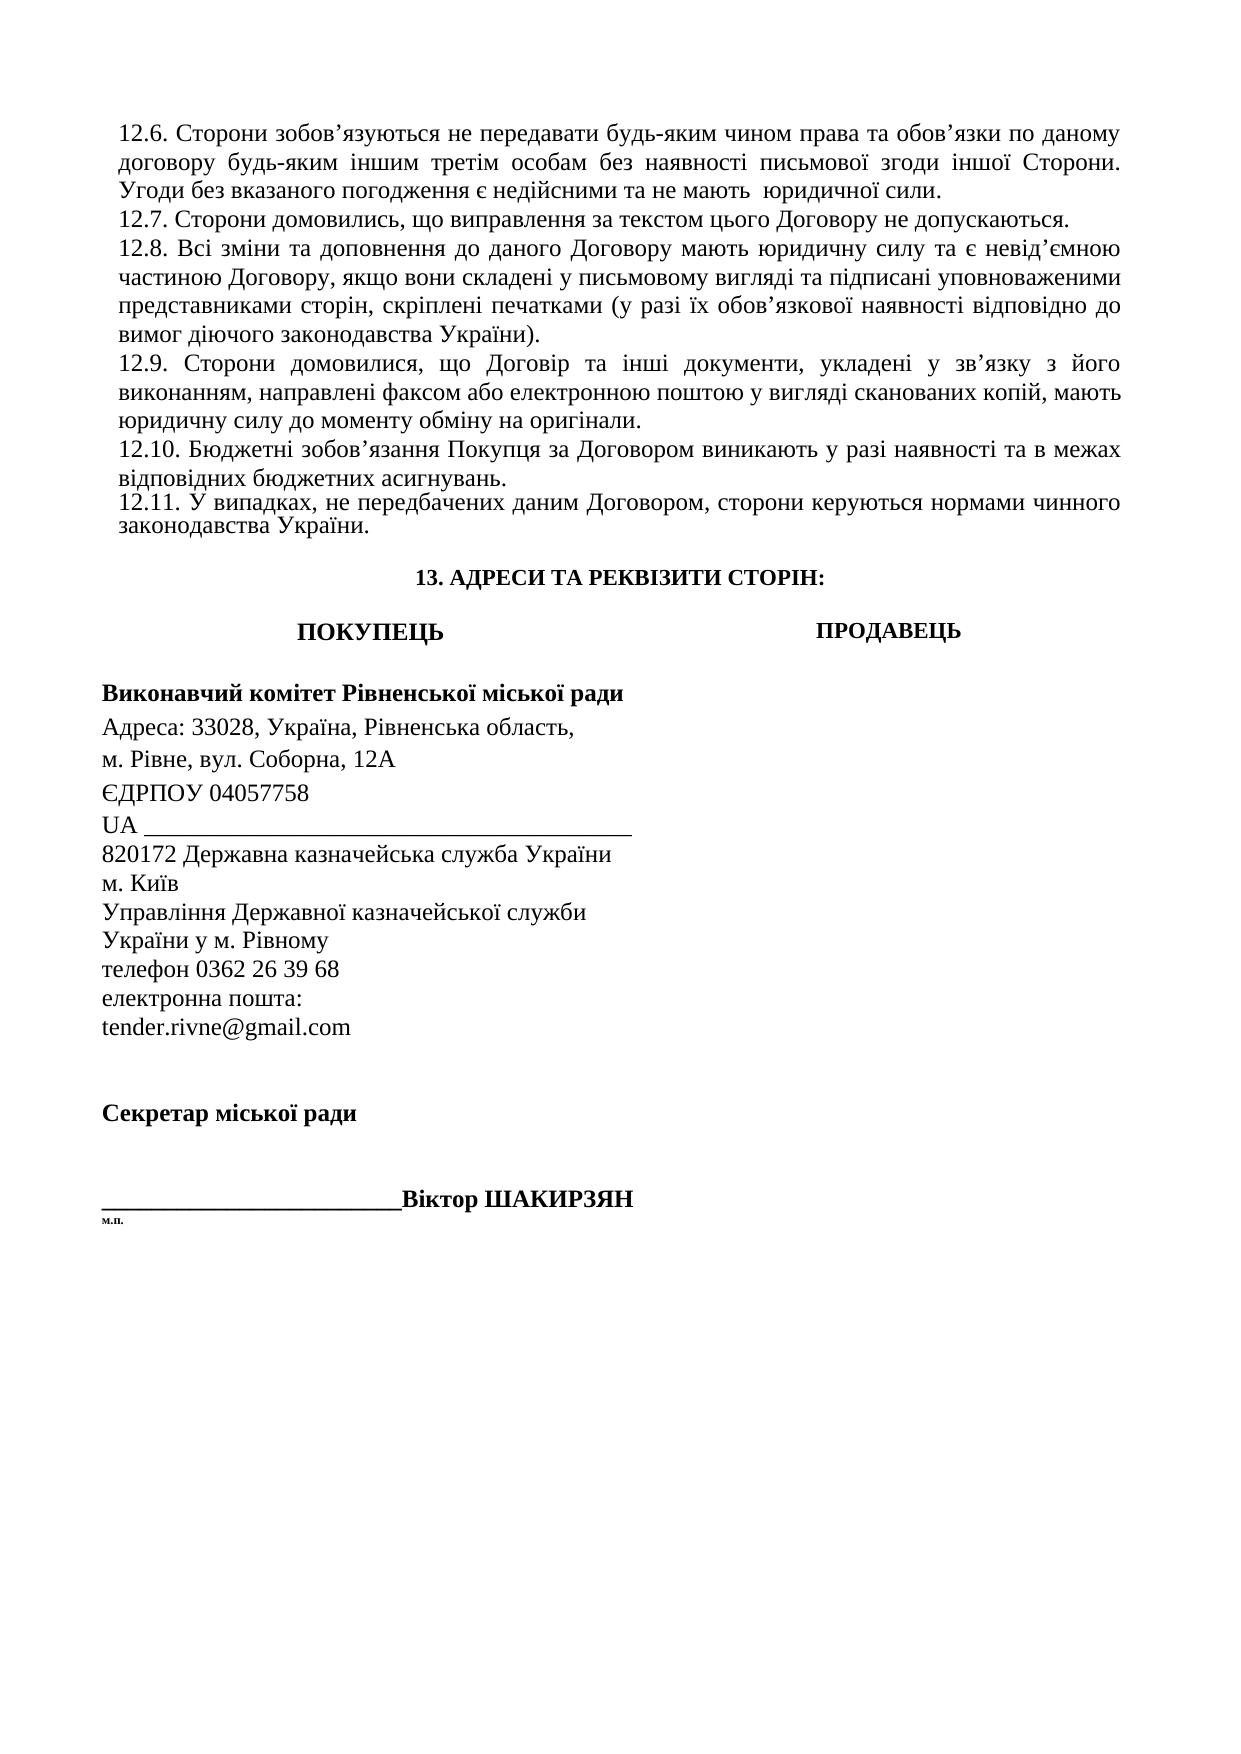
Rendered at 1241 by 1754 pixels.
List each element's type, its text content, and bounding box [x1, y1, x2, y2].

text 12.9. Сторони домовилися, що Договір та інші документи, укладені у зв’язку з його виконанням, направлені факсом або електронною поштою у вигляді сканованих копій, мають юридичну силу до моменту обміну на оригінали. [118, 348, 1122, 434]
table_header ПОКУПЕЦЬ Виконавчий комітет Рівненської міської ради Адреса: 33028, Україна, Рівненська область, м. Рівне, вул. Соборна, 12А ЄДРПОУ 04057758 UA _______________________________________ 820172 Державна казначейська служба України м. Київ Управління Державної казначейської служби України у м. Рівному телефон 0362 26 39 68 електронна пошта: tender.rivne@gmail.com Секретар міської ради ________________________Віктор ШАКИРЗЯН м.п. [90, 617, 651, 1280]
text 12.7. Сторони домовились, що виправлення за текстом цього Договору не допускаються. [118, 204, 1122, 233]
text 13. АДРЕСИ ТА РЕКВІЗИТИ СТОРІН: [118, 564, 1122, 590]
table_header [651, 617, 1187, 1280]
text 12.8. Всі зміни та доповнення до даного Договору мають юридичну силу та є невід’ємною частиною Договору, якщо вони складені у письмовому вигляді та підписані уповноваженими представниками сторін, скріплені печатками (у разі їх обов’язкової наявності відповідно до вимог діючого законодавства України). [118, 233, 1122, 348]
text 12.10. Бюджетні зобов’язання Покупця за Договором виникають у разі наявності та в межах відповідних бюджетних асигнувань. [118, 434, 1122, 492]
text 12.6. Сторони зобов’язуються не передавати будь-яким чином права та обов’язки по даному договору будь-яким іншим третім особам без наявності письмової згоди іншої Сторони. Угоди без вказаного погодження є недійсними та не мають юридичної сили. [118, 118, 1122, 204]
text 12.11. У випадках, не передбачених даним Договором, сторони керуються нормами чинного законодавства України. [118, 492, 1122, 538]
table_header ПРОДАВЕЦЬ [662, 617, 1187, 1266]
